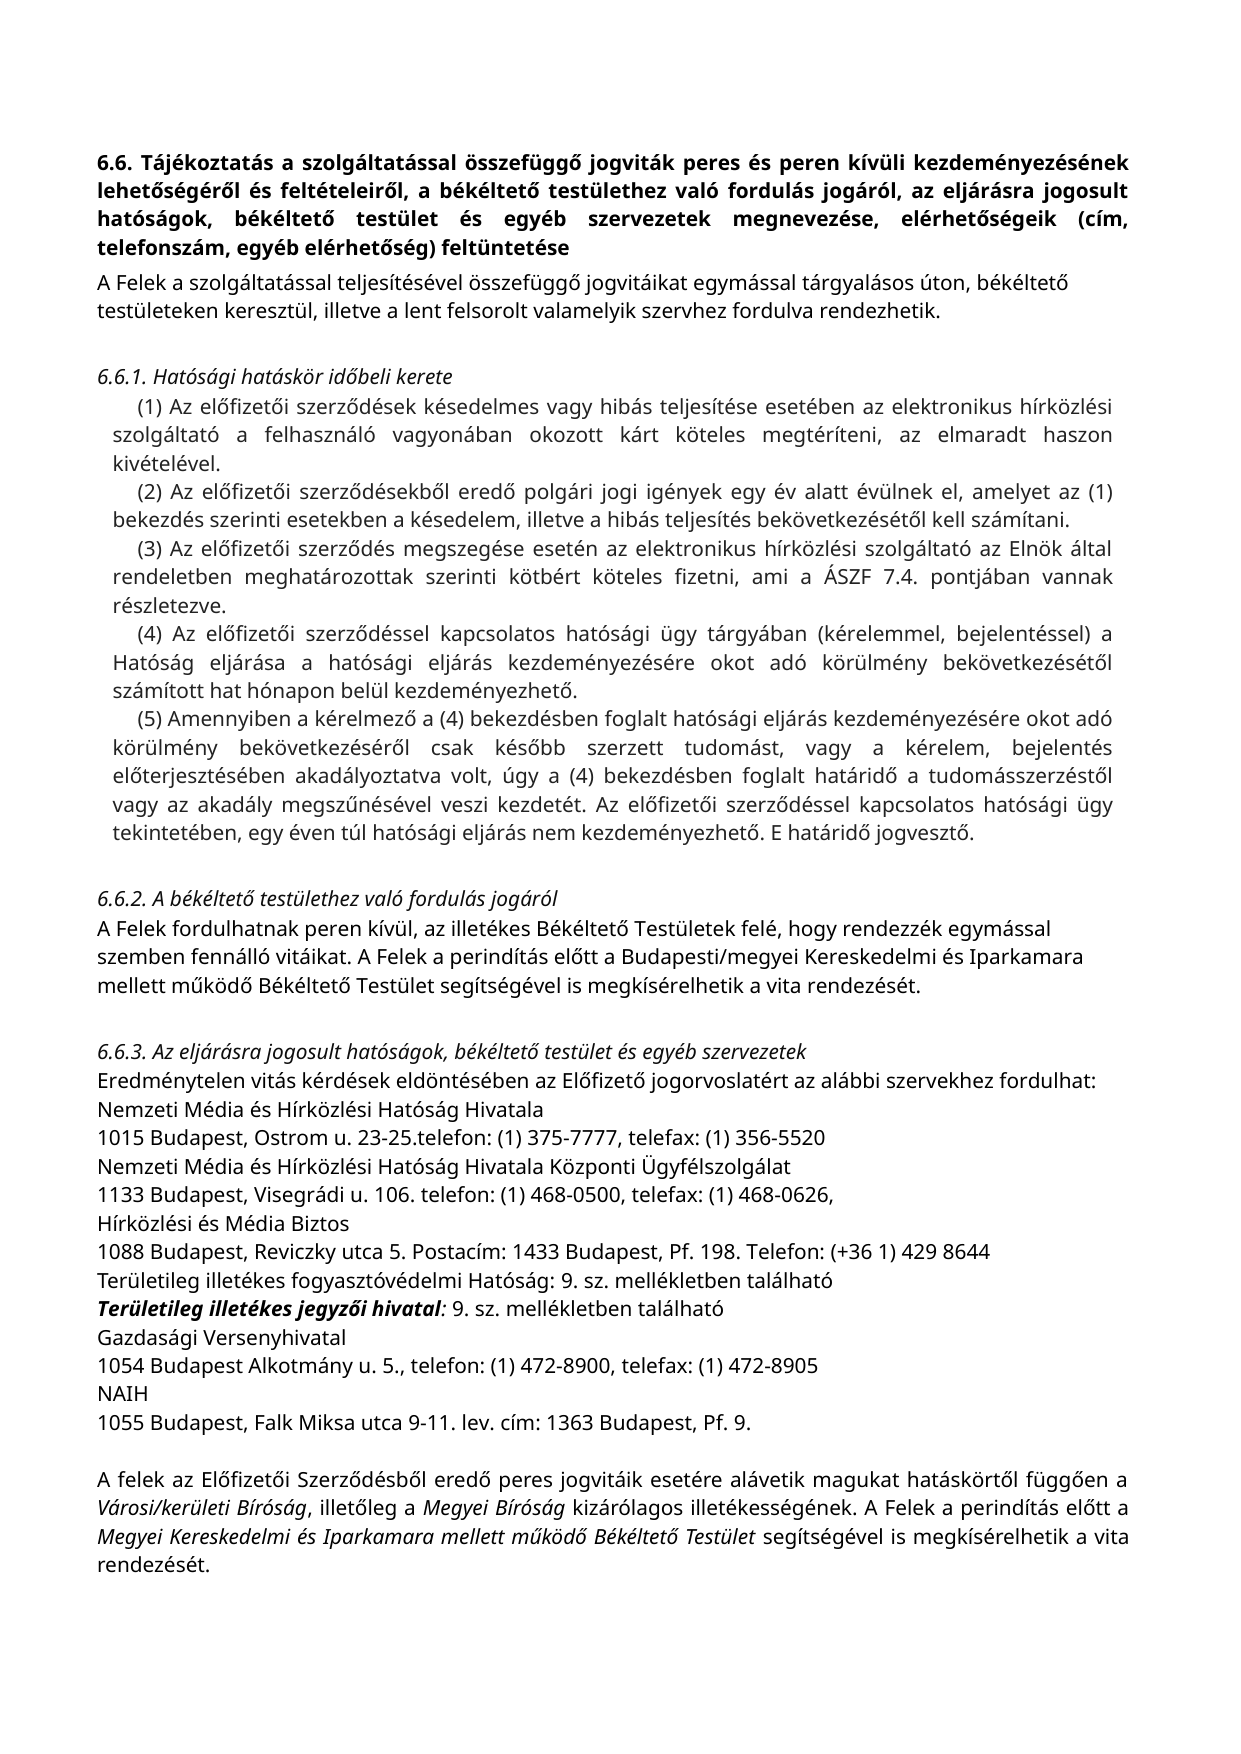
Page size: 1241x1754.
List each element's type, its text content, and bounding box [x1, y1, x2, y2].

text 1088 Budapest, Reviczky utca 5. Postacím: 1433 Budapest, Pf. 198. Telefon: (+36 1) 429 8644 [97, 1237, 1130, 1266]
subtitle 6.6.3. Az eljárásra jogosult hatóságok, békéltető testület és egyéb szervezetek [97, 1037, 1130, 1066]
text 1054 Budapest Alkotmány u. 5., telefon: (1) 472-8900, telefax: (1) 472-8905 [97, 1351, 1130, 1379]
text Eredménytelen vitás kérdések eldöntésében az Előfizető jogorvoslatért az alábbi szervekhez fordulhat: [97, 1067, 1130, 1095]
text Gazdasági Versenyhivatal [97, 1323, 1130, 1351]
text Területileg illetékes jegyzői hivatal: 9. sz. mellékletben található [97, 1294, 1130, 1323]
text (5) Amennyiben a kérelmező a (4) bekezdésben foglalt hatósági eljárás kezdeményezésére okot adó körülmény bekövetkezéséről csak később szerzett tudomást, vagy a kérelem, bejelentés előterjesztésében akadályoztatva volt, úgy a (4) bekezdésben foglalt határidő a tudomásszerzéstől vagy az akadály megszűnésével veszi kezdetét. Az előfizetői szerződéssel kapcsolatos hatósági ügy tekintetében, egy éven túl hatósági eljárás nem kezdeményezhető. E határidő jogvesztő. [112, 704, 1114, 847]
subtitle 6.6.1. Hatósági hatáskör időbeli kerete [97, 362, 1130, 391]
text Nemzeti Média és Hírközlési Hatóság Hivatala [97, 1095, 1130, 1123]
text (3) Az előfizetői szerződés megszegése esetén az elektronikus hírközlési szolgáltató az Elnök által rendeletben meghatározottak szerinti kötbért köteles fizetni, ami a ÁSZF 7.4. pontjában vannak részletezve. [112, 534, 1114, 619]
text Nemzeti Média és Hírközlési Hatóság Hivatala Központi Ügyfélszolgálat [97, 1152, 1130, 1180]
subtitle 6.6. Tájékoztatás a szolgáltatással összefüggő jogviták peres és peren kívüli kezdeményezésének lehetőségéről és feltételeiről, a békéltető testülethez való fordulás jogáról, az eljárásra jogosult hatóságok, békéltető testület és egyéb szervezetek megnevezése, elérhetőségeik (cím, telefonszám, egyéb elérhetőség) feltüntetése [97, 148, 1130, 261]
text 1133 Budapest, Visegrádi u. 106. telefon: (1) 468-0500, telefax: (1) 468-0626, [97, 1180, 1130, 1209]
text A Felek a szolgáltatással teljesítésével összefüggő jogvitáikat egymással tárgyalásos úton, békéltető testületeken keresztül, illetve a lent felsorolt valamelyik szervhez fordulva rendezhetik. [97, 268, 1130, 324]
text (4) Az előfizetői szerződéssel kapcsolatos hatósági ügy tárgyában (kérelemmel, bejelentéssel) a Hatóság eljárása a hatósági eljárás kezdeményezésére okot adó körülmény bekövetkezésétől számított hat hónapon belül kezdeményezhető. [112, 619, 1114, 704]
text A felek az Előfizetői Szerződésből eredő peres jogvitáik esetére alávetik magukat hatáskörtől függően a Városi/kerületi Bíróság, illetőleg a Megyei Bíróság kizárólagos illetékességének. A Felek a perindítás előtt a Megyei Kereskedelmi és Iparkamara mellett működő Békéltető Testület segítségével is megkísérelhetik a vita rendezését. [97, 1465, 1130, 1579]
text A Felek fordulhatnak peren kívül, az illetékes Békéltető Testületek felé, hogy rendezzék egymással szemben fennálló vitáikat. A Felek a perindítás előtt a Budapesti/megyei Kereskedelmi és Iparkamara mellett működő Békéltető Testület segítségével is megkísérelhetik a vita rendezését. [97, 914, 1130, 999]
subtitle 6.6.2. A békéltető testülethez való fordulás jogáról [97, 884, 1130, 913]
text (2) Az előfizetői szerződésekből eredő polgári jogi igények egy év alatt évülnek el, amelyet az (1) bekezdés szerinti esetekben a késedelem, illetve a hibás teljesítés bekövetkezésétől kell számítani. [112, 477, 1114, 534]
text NAIH [97, 1379, 1130, 1408]
text Területileg illetékes fogyasztóvédelmi Hatóság: 9. sz. mellékletben található [97, 1266, 1130, 1294]
text Hírközlési és Média Biztos [97, 1209, 1130, 1237]
text 1015 Budapest, Ostrom u. 23-25.telefon: (1) 375-7777, telefax: (1) 356-5520 [97, 1123, 1130, 1152]
text (1) Az előfizetői szerződések késedelmes vagy hibás teljesítése esetében az elektronikus hírközlési szolgáltató a felhasználó vagyonában okozott kárt köteles megtéríteni, az elmaradt haszon kivételével. [112, 392, 1114, 477]
text 1055 Budapest, Falk Miksa utca 9-11. lev. cím: 1363 Budapest, Pf. 9. [97, 1408, 1130, 1436]
